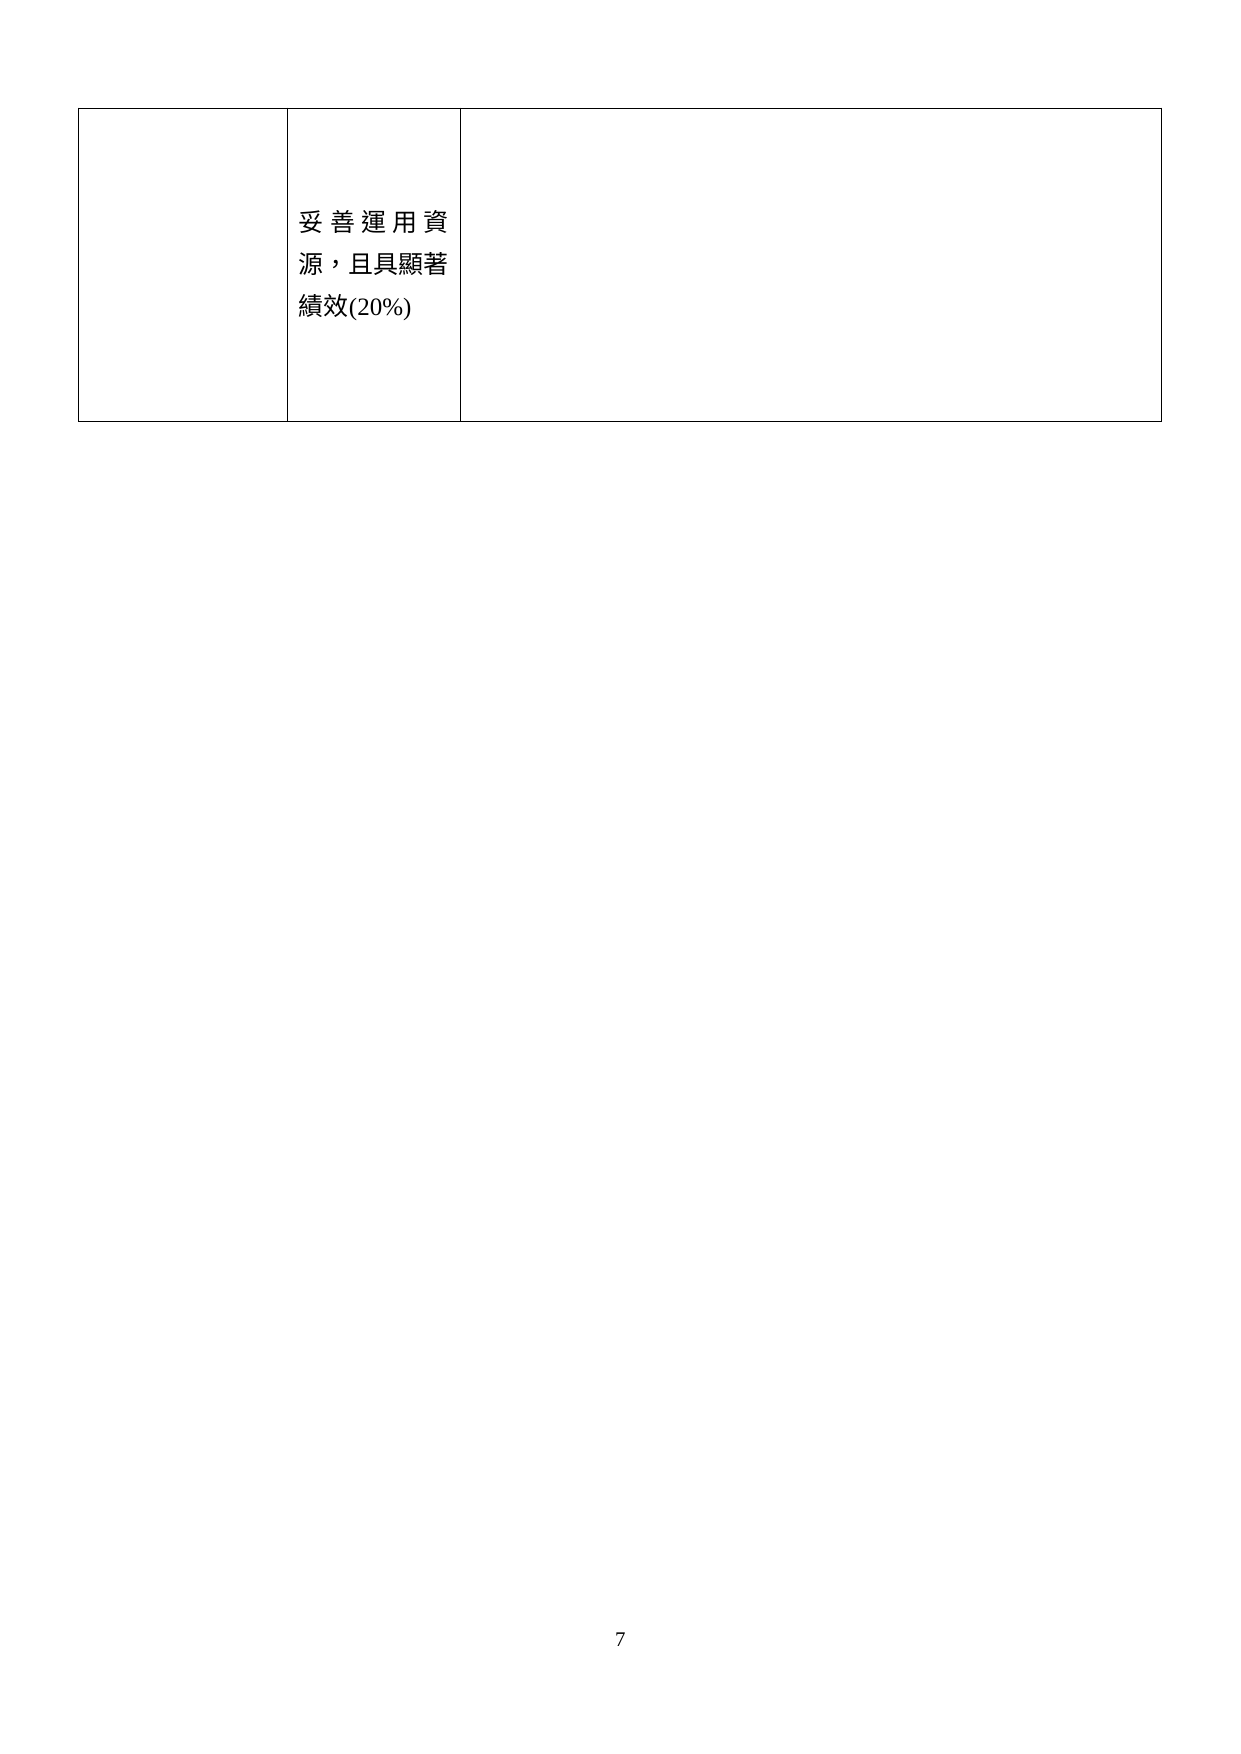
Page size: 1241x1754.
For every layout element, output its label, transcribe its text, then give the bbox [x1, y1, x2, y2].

table_cell [79, 109, 287, 421]
table_cell 妥善運用資源，且具顯著績效(20%) [288, 109, 460, 421]
table_cell [461, 109, 1161, 421]
